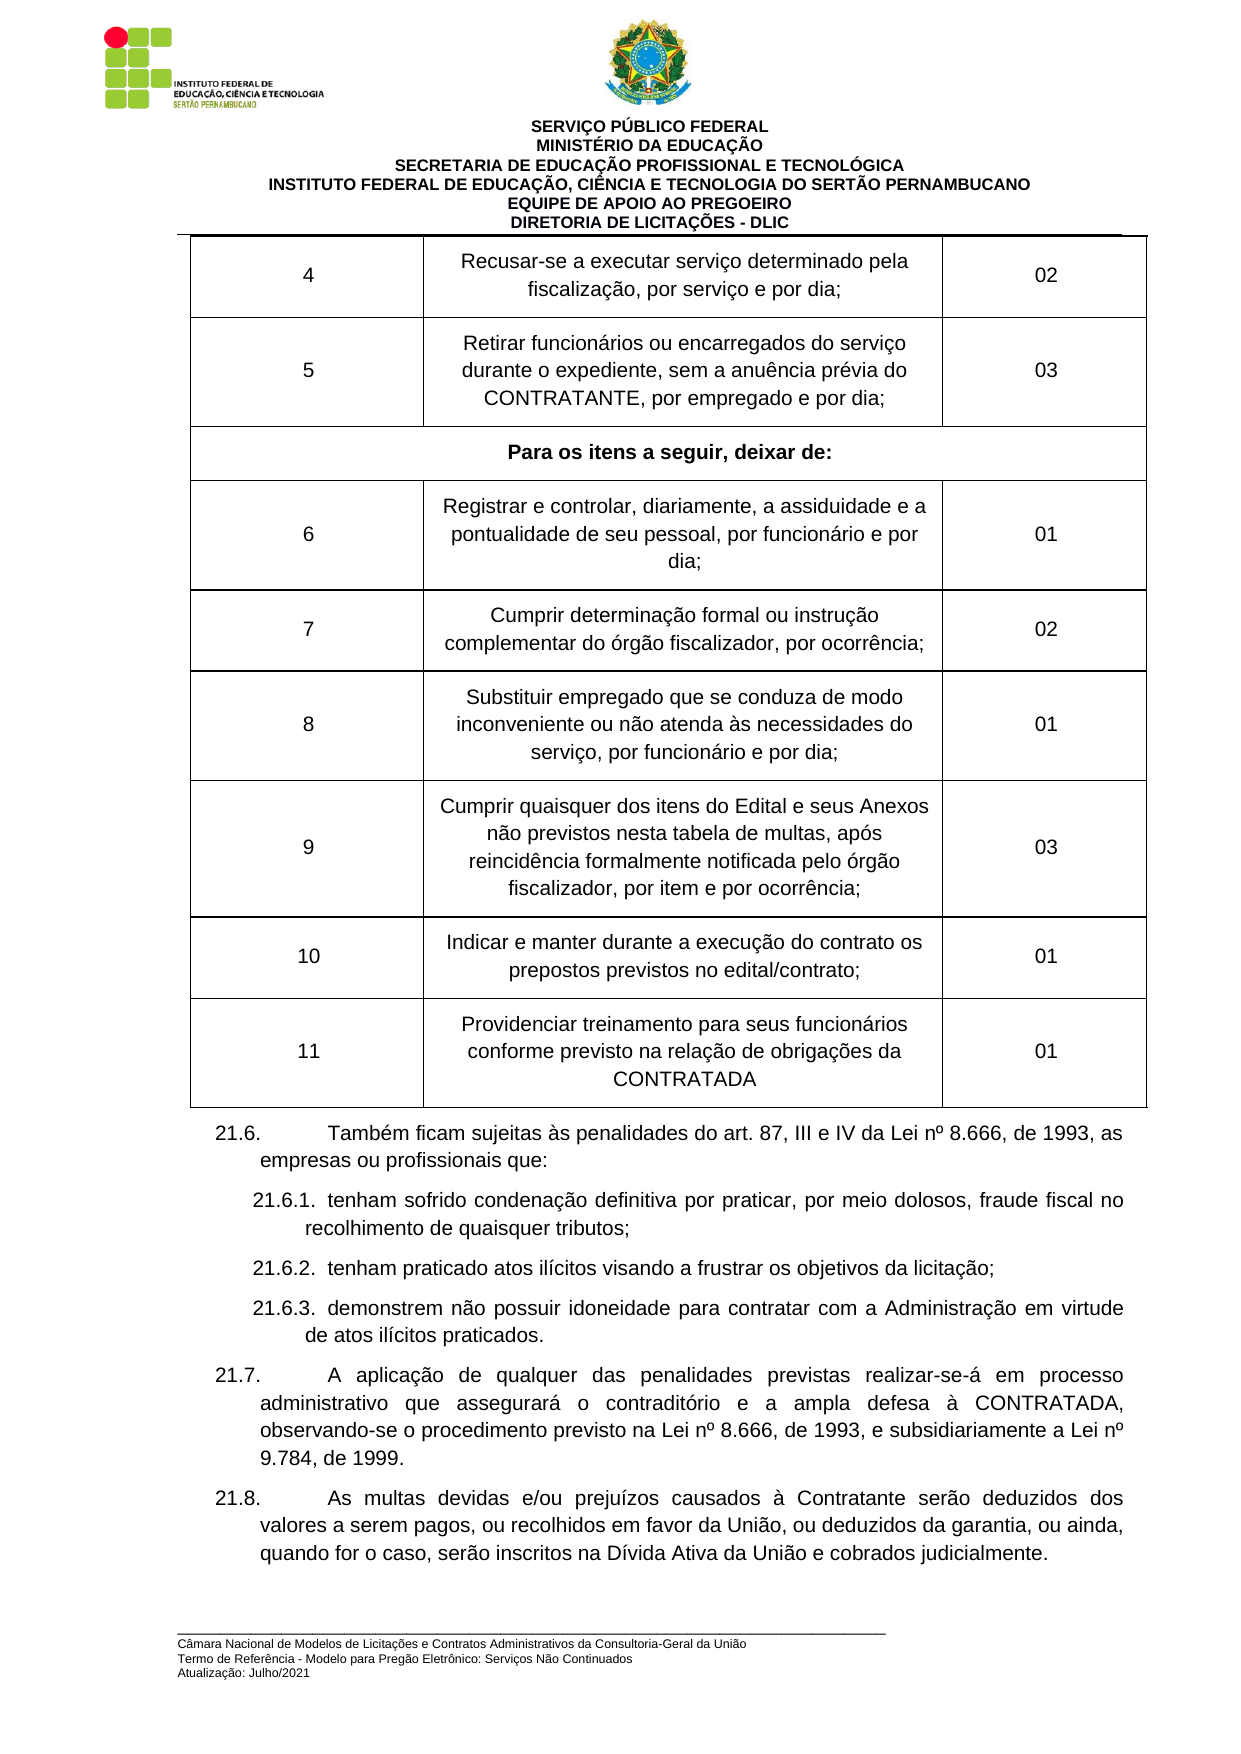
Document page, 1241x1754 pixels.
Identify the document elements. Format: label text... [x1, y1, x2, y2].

table_cell Para os itens a seguir, deixar de: [191, 427, 1146, 480]
table_cell 9 [191, 781, 423, 916]
list demonstrem não possuir idoneidade para contratar com a Administração em virtude de atos ilícitos praticados. [252, 1296, 1125, 1347]
table_cell 01 [943, 999, 1146, 1107]
table_cell 4 [191, 237, 423, 317]
picture [96, 24, 331, 113]
table_cell 10 [191, 918, 423, 998]
table_cell 01 [943, 481, 1146, 589]
table_cell 03 [943, 318, 1146, 426]
table_cell 01 [943, 672, 1146, 779]
table_cell 6 [191, 481, 423, 589]
table_cell 01 [943, 918, 1146, 998]
table_cell 5 [191, 318, 423, 426]
table_cell 11 [191, 999, 423, 1107]
list tenham praticado atos ilícitos visando a frustrar os objetivos da licitação; [252, 1256, 1125, 1280]
table_cell Cumprir quaisquer dos itens do Edital e seus Anexos não previstos nesta tabela de multas, após reincidência formalmente notificada pelo órgão fiscalizador, por item e por ocorrência; [424, 781, 942, 916]
list A aplicação de qualquer das penalidades previstas realizar-se-á em processo administrativo que assegurará o contraditório e a ampla defesa à CONTRATADA, observando-se o procedimento previsto na Lei nº 8.666, de 1993, e subsidiariamente a Lei nº 9.784, de 1999. [215, 1363, 1125, 1470]
table_cell Providenciar treinamento para seus funcionários conforme previsto na relação de obrigações da CONTRATADA [424, 999, 942, 1107]
table_cell Substituir empregado que se conduza de modo inconveniente ou não atenda às necessidades do serviço, por funcionário e por dia; [424, 672, 942, 779]
table_cell Cumprir determinação formal ou instrução complementar do órgão fiscalizador, por ocorrência; [424, 591, 942, 670]
table_cell 02 [943, 237, 1146, 317]
list Também ficam sujeitas às penalidades do art. 87, III e IV da Lei nº 8.666, de 1993, as empresas ou profissionais que: [215, 1121, 1125, 1172]
table_cell 7 [191, 591, 423, 670]
table_cell 03 [943, 781, 1146, 916]
table_cell Registrar e controlar, diariamente, a assiduidade e a pontualidade de seu pessoal, por funcionário e por dia; [424, 481, 942, 589]
table_cell Retirar funcionários ou encarregados do serviço durante o expediente, sem a anuência prévia do CONTRATANTE, por empregado e por dia; [424, 318, 942, 426]
picture [604, 19, 692, 105]
table_cell 8 [191, 672, 423, 779]
table_cell Indicar e manter durante a execução do contrato os prepostos previstos no edital/contrato; [424, 918, 942, 998]
list tenham sofrido condenação definitiva por praticar, por meio dolosos, fraude fiscal no recolhimento de quaisquer tributos; [252, 1188, 1125, 1240]
table_cell Recusar-se a executar serviço determinado pela fiscalização, por serviço e por dia; [424, 237, 942, 317]
table_cell 02 [943, 591, 1146, 670]
list As multas devidas e/ou prejuízos causados à Contratante serão deduzidos dos valores a serem pagos, ou recolhidos em favor da União, ou deduzidos da garantia, ou ainda, quando for o caso, serão inscritos na Dívida Ativa da União e cobrados judicialmente. [215, 1486, 1125, 1565]
